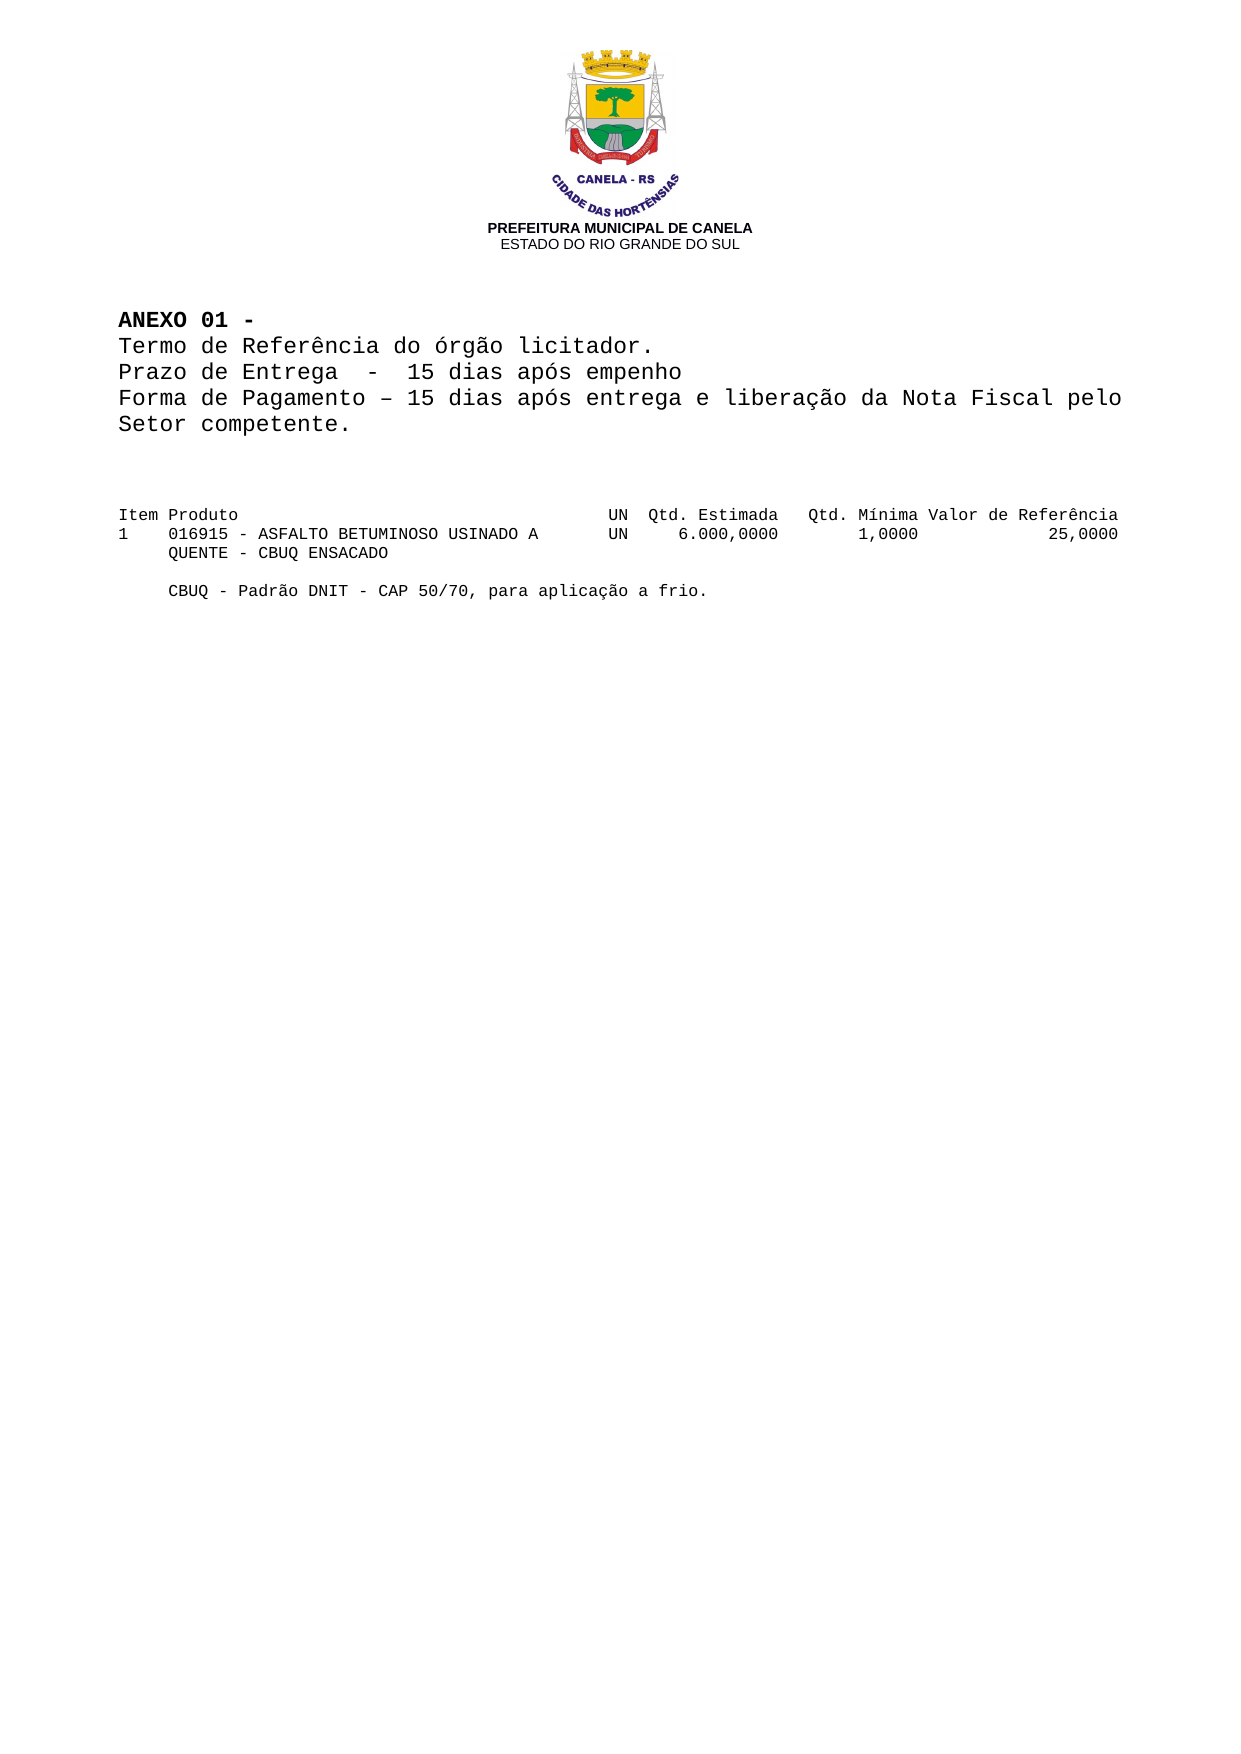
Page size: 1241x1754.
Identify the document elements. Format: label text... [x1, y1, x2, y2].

text Prazo de Entrega - 15 dias após empenho [118, 361, 1122, 386]
text Termo de Referência do órgão licitador. [118, 334, 1122, 361]
text Item Produto UN Qtd. Estimada Qtd. Mínima Valor de Referência 1 016915 - ASFALTO BETUMINOSO USINADO A UN 6.000,0000 1,0000 25,0000 QUENTE - CBUQ ENSACADO [118, 507, 1122, 563]
text CBUQ - Padrão DNIT - CAP 50/70, para aplicação a frio. [118, 563, 1122, 601]
text ANEXO 01 - [118, 309, 1122, 334]
picture [552, 50, 679, 217]
text Forma de Pagamento – 15 dias após entrega e liberação da Nota Fiscal pelo Setor competente. [118, 386, 1122, 438]
